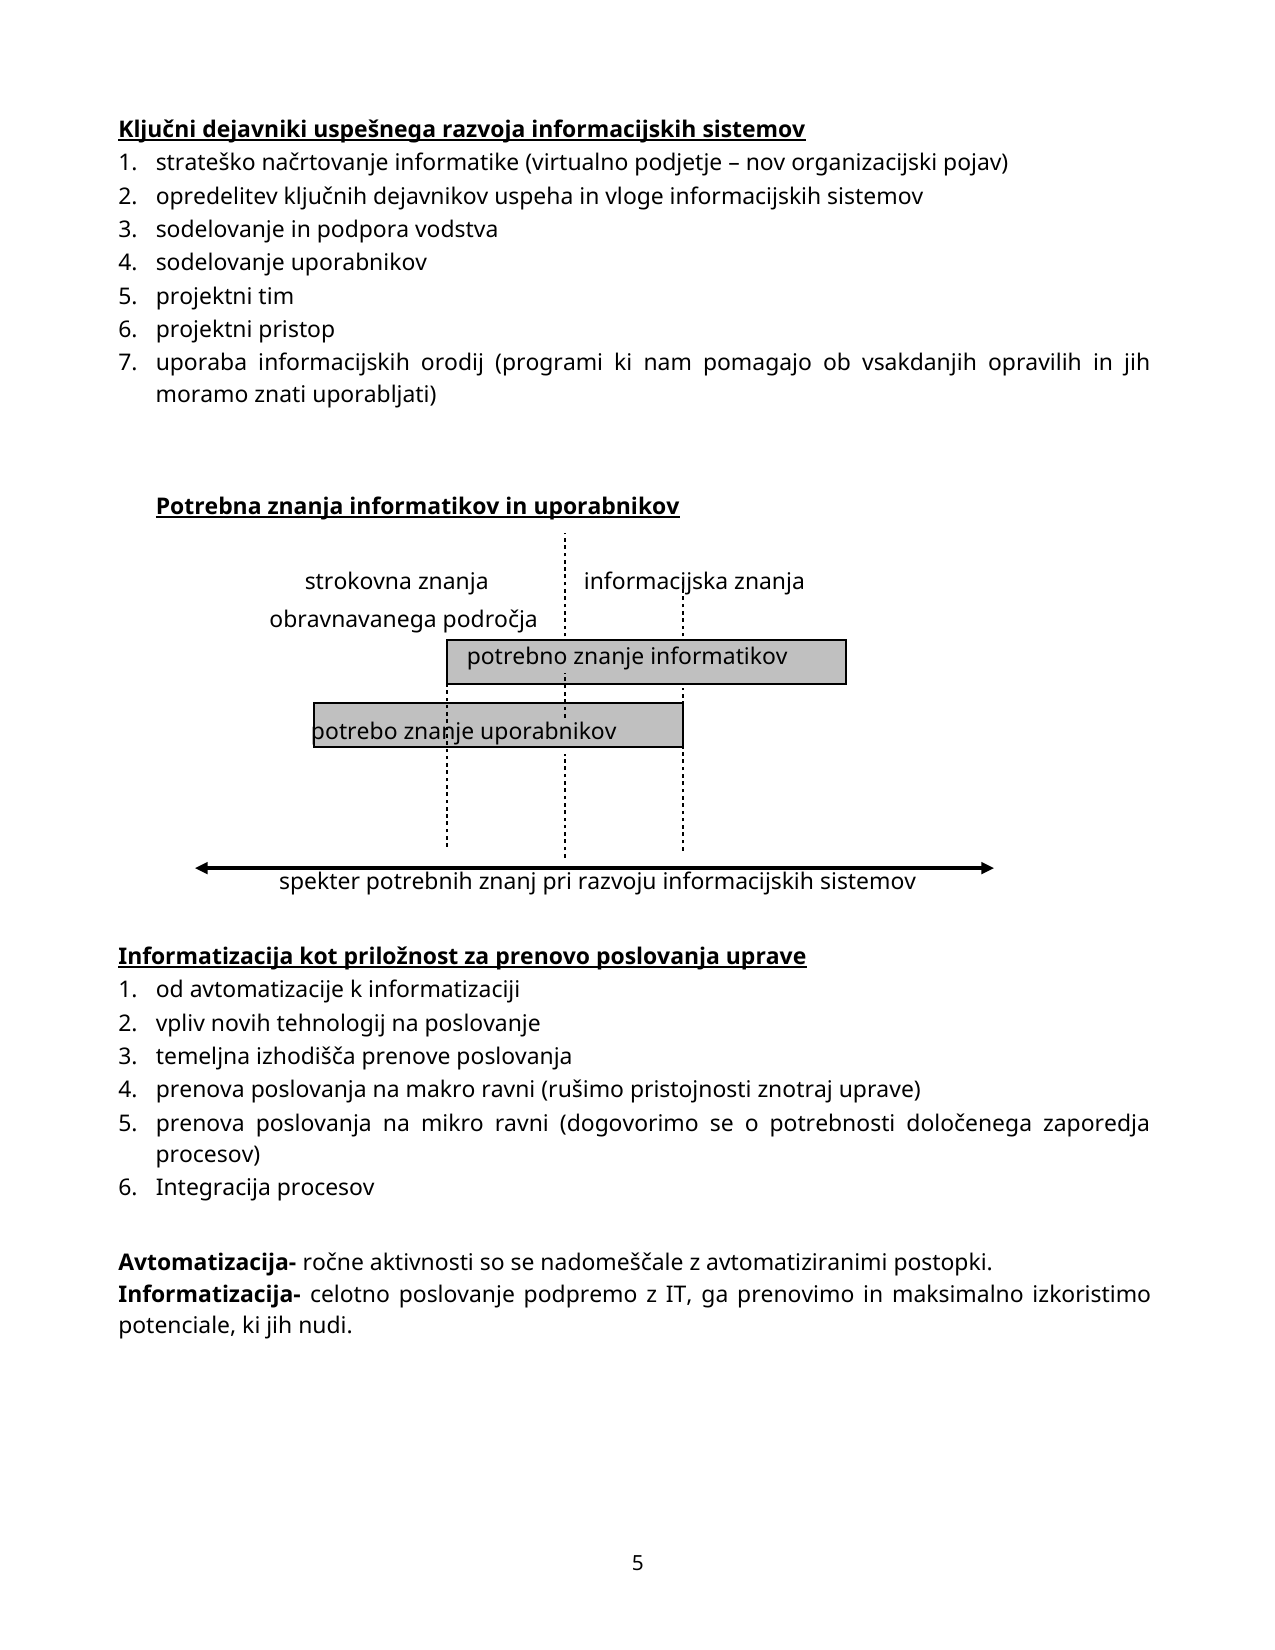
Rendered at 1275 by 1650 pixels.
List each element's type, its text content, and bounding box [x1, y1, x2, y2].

list sodelovanje in podpora vodstva [118, 213, 1152, 244]
text Ključni dejavniki uspešnega razvoja informacijskih sistemov [118, 113, 1152, 144]
text obravnavanega področja [118, 602, 1152, 634]
text Informatizacija- celotno poslovanje podpremo z IT, ga prenovimo in maksimalno izkoristimo potenciale, ki jih nudi. [118, 1277, 1152, 1340]
list opredelitev ključnih dejavnikov uspeha in vloge informacijskih sistemov [118, 179, 1152, 211]
text spekter potrebnih znanj pri razvoju informacijskih sistemov [118, 865, 1152, 896]
text strokovna znanja informacijska znanja [156, 565, 1152, 596]
list uporaba informacijskih orodij (programi ki nam pomagajo ob vsakdanjih opravilih in jih moramo znati uporabljati) [118, 346, 1152, 409]
list projektni tim [118, 279, 1152, 311]
list prenova poslovanja na mikro ravni (dogovorimo se o potrebnosti določenega zaporedja procesov) [118, 1107, 1152, 1169]
text Potrebna znanja informatikov in uporabnikov [156, 490, 1152, 521]
list strateško načrtovanje informatike (virtualno podjetje – nov organizacijski pojav) [118, 146, 1152, 177]
list Integracija procesov [118, 1171, 1152, 1202]
text potrebno znanje informatikov [847, 640, 1152, 671]
list vpliv novih tehnologij na poslovanje [118, 1007, 1152, 1038]
list sodelovanje uporabnikov [118, 246, 1152, 277]
list prenova poslovanja na makro ravni (rušimo pristojnosti znotraj uprave) [118, 1073, 1152, 1104]
text Avtomatizacija- ročne aktivnosti so se nadomeščale z avtomatiziranimi postopki. [118, 1246, 1152, 1277]
text potrebo znanje uporabnikov [118, 715, 313, 746]
text potrebo znanje uporabnikov [684, 715, 1152, 746]
list temeljna izhodišča prenove poslovanja [118, 1040, 1152, 1071]
list od avtomatizacije k informatizaciji [118, 973, 1152, 1004]
list projektni pristop [118, 313, 1152, 344]
text Informatizacija kot priložnost za prenovo poslovanja uprave [118, 940, 1152, 971]
text potrebno znanje informatikov [118, 640, 446, 671]
